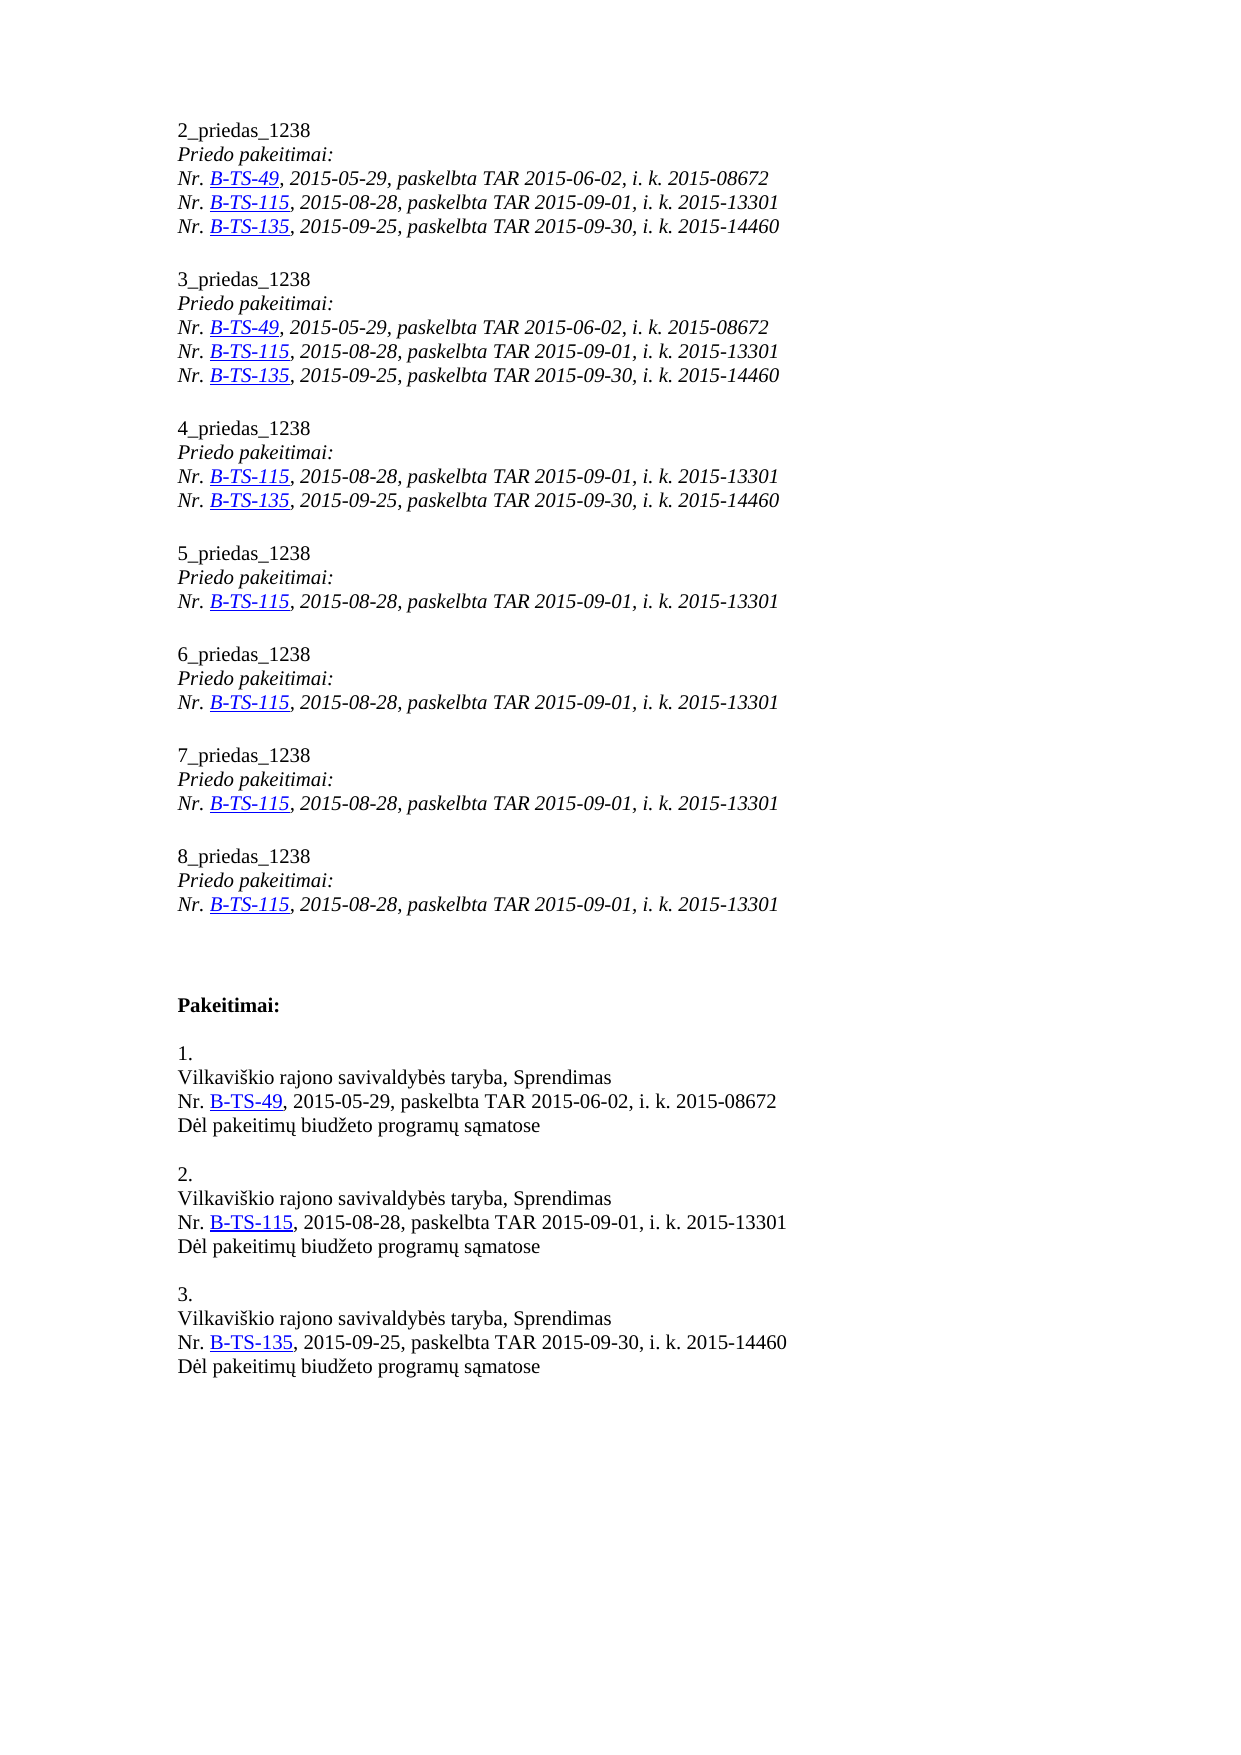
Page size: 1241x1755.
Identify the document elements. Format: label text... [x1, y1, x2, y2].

text Priedo pakeitimai: [177, 291, 1181, 315]
text Vilkaviškio rajono savivaldybės taryba, Sprendimas [177, 1065, 1181, 1089]
text 4_priedas_1238 [177, 416, 1181, 440]
text Priedo pakeitimai: [177, 142, 1181, 166]
text Dėl pakeitimų biudžeto programų sąmatose [177, 1234, 1181, 1258]
text Priedo pakeitimai: [177, 440, 1181, 464]
text 3_priedas_1238 [177, 267, 1181, 291]
text 6_priedas_1238 [177, 642, 1181, 666]
text Vilkaviškio rajono savivaldybės taryba, Sprendimas [177, 1186, 1181, 1210]
text Nr. B-TS-49, 2015-05-29, paskelbta TAR 2015-06-02, i. k. 2015-08672 [177, 166, 1181, 190]
text Nr. B-TS-135, 2015-09-25, paskelbta TAR 2015-09-30, i. k. 2015-14460 [177, 1330, 1181, 1354]
text Priedo pakeitimai: [177, 565, 1181, 589]
text Pakeitimai: [177, 993, 1181, 1017]
text Dėl pakeitimų biudžeto programų sąmatose [177, 1113, 1181, 1137]
text Nr. B-TS-115, 2015-08-28, paskelbta TAR 2015-09-01, i. k. 2015-13301 [177, 791, 1181, 815]
text Nr. B-TS-135, 2015-09-25, paskelbta TAR 2015-09-30, i. k. 2015-14460 [177, 363, 1181, 387]
text 2. [177, 1162, 1181, 1186]
text Nr. B-TS-49, 2015-05-29, paskelbta TAR 2015-06-02, i. k. 2015-08672 [177, 315, 1181, 339]
text Nr. B-TS-115, 2015-08-28, paskelbta TAR 2015-09-01, i. k. 2015-13301 [177, 190, 1181, 214]
text Priedo pakeitimai: [177, 666, 1181, 690]
text Nr. B-TS-115, 2015-08-28, paskelbta TAR 2015-09-01, i. k. 2015-13301 [177, 464, 1181, 488]
text 1. [177, 1041, 1181, 1065]
text Nr. B-TS-135, 2015-09-25, paskelbta TAR 2015-09-30, i. k. 2015-14460 [177, 214, 1181, 238]
text 3. [177, 1282, 1181, 1306]
text Nr. B-TS-115, 2015-08-28, paskelbta TAR 2015-09-01, i. k. 2015-13301 [177, 690, 1181, 714]
text Vilkaviškio rajono savivaldybės taryba, Sprendimas [177, 1306, 1181, 1330]
text Nr. B-TS-135, 2015-09-25, paskelbta TAR 2015-09-30, i. k. 2015-14460 [177, 488, 1181, 512]
text Nr. B-TS-49, 2015-05-29, paskelbta TAR 2015-06-02, i. k. 2015-08672 [177, 1089, 1181, 1113]
text Nr. B-TS-115, 2015-08-28, paskelbta TAR 2015-09-01, i. k. 2015-13301 [177, 1210, 1181, 1234]
text Priedo pakeitimai: [177, 767, 1181, 791]
text Priedo pakeitimai: [177, 868, 1181, 892]
text 8_priedas_1238 [177, 844, 1181, 868]
text 7_priedas_1238 [177, 743, 1181, 767]
text Nr. B-TS-115, 2015-08-28, paskelbta TAR 2015-09-01, i. k. 2015-13301 [177, 589, 1181, 613]
text Dėl pakeitimų biudžeto programų sąmatose [177, 1354, 1181, 1378]
text Nr. B-TS-115, 2015-08-28, paskelbta TAR 2015-09-01, i. k. 2015-13301 [177, 339, 1181, 363]
text Nr. B-TS-115, 2015-08-28, paskelbta TAR 2015-09-01, i. k. 2015-13301 [177, 892, 1181, 916]
text 5_priedas_1238 [177, 541, 1181, 565]
text 2_priedas_1238 [177, 118, 1181, 142]
